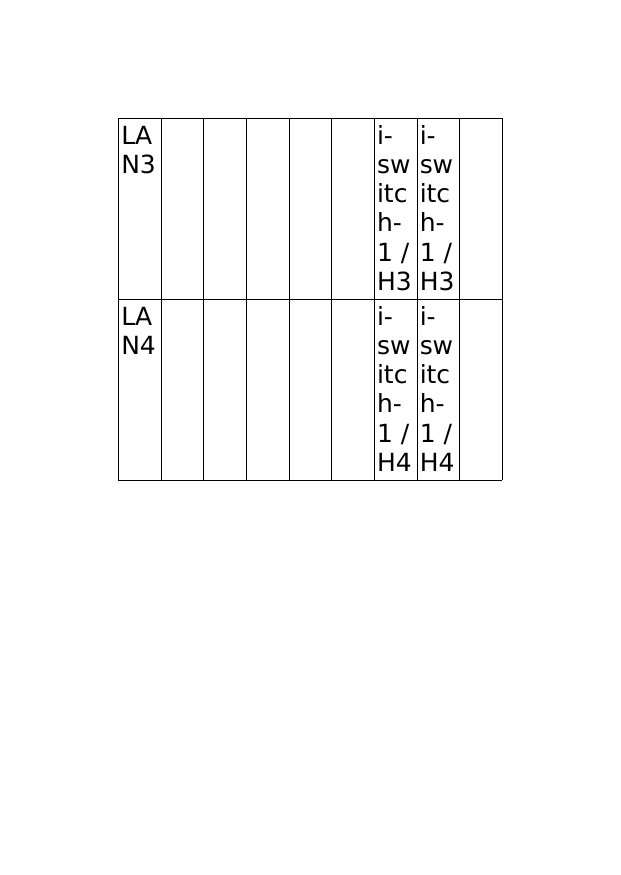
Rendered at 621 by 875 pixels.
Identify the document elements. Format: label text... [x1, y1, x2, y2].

table_cell LAN3 [119, 119, 161, 299]
table_cell [332, 300, 374, 480]
table_cell [460, 300, 502, 480]
table_cell i-switch-1 / H3 [375, 119, 417, 299]
table_cell [290, 119, 331, 299]
table_cell [204, 119, 246, 299]
table_cell [162, 300, 203, 480]
table_cell [332, 119, 374, 299]
table_cell LAN4 [119, 300, 161, 480]
table_cell [460, 119, 502, 299]
table_cell [290, 300, 331, 480]
table_cell [247, 300, 289, 480]
table_cell [162, 119, 203, 299]
table_cell i-switch-1 / H3 [418, 119, 459, 299]
table_cell [204, 300, 246, 480]
table_cell [247, 119, 289, 299]
table_cell i-switch-1 / H4 [418, 300, 459, 480]
table_cell i-switch-1 / H4 [375, 300, 417, 480]
